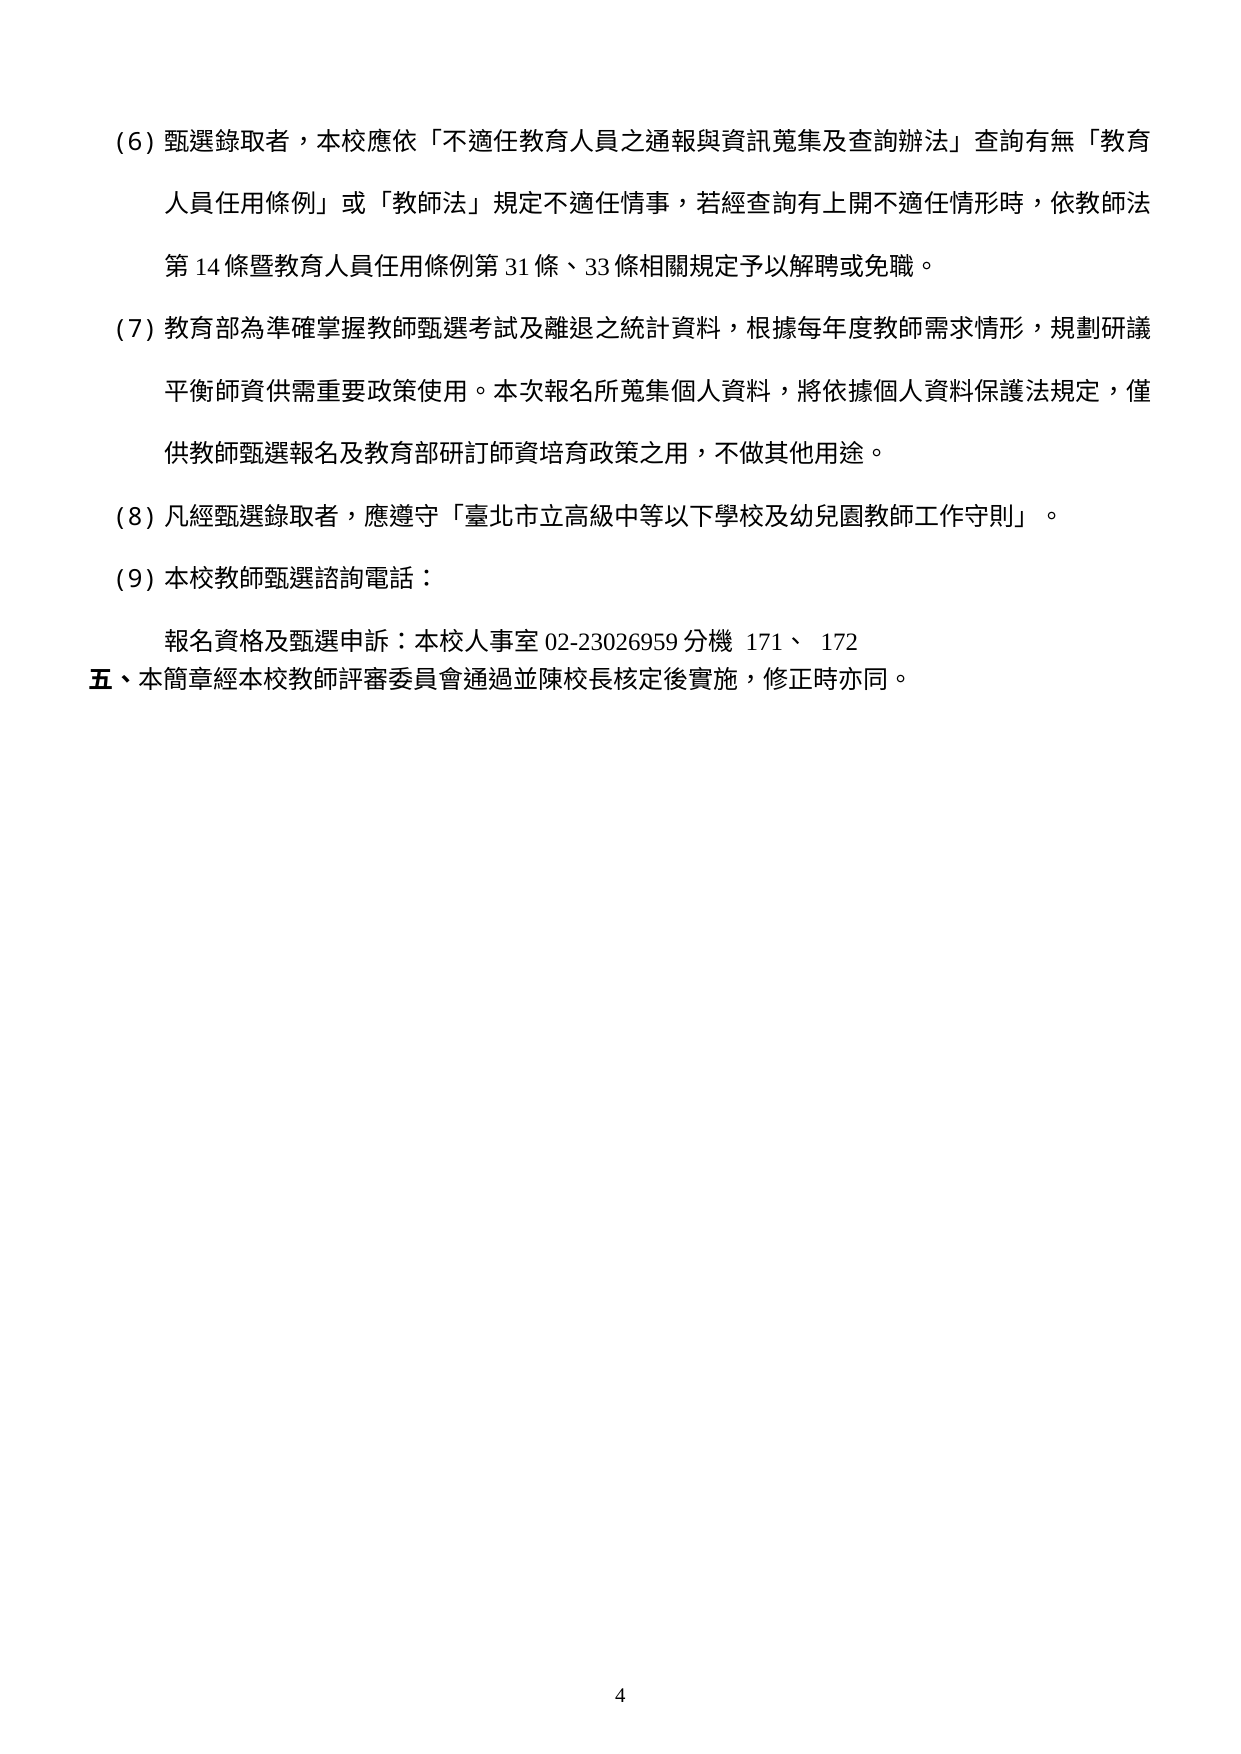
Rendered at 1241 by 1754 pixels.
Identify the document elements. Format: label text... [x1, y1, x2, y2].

text 五、本簡章經本校教師評審委員會通過並陳校長核定後實施，修正時亦同。 [89, 660, 1152, 696]
list 甄選錄取者，本校應依「不適任教育人員之通報與資訊蒐集及查詢辦法」查詢有無「教育人員任用條例」或「教師法」規定不適任情事，若經查詢有上開不適任情形時，依教師法第14條暨教育人員任用條例第31條、33條相關規定予以解聘或免職。 [112, 98, 1152, 285]
list 教育部為準確掌握教師甄選考試及離退之統計資料，根據每年度教師需求情形，規劃研議平衡師資供需重要政策使用。本次報名所蒐集個人資料，將依據個人資料保護法規定，僅供教師甄選報名及教育部研訂師資培育政策之用，不做其他用途。 [112, 285, 1152, 473]
list 本校教師甄選諮詢電話： 報名資格及甄選申訴：本校人事室02-23026959分機 171、 172 [112, 535, 1152, 660]
list 凡經甄選錄取者，應遵守「臺北市立高級中等以下學校及幼兒園教師工作守則」。 [112, 473, 1152, 535]
